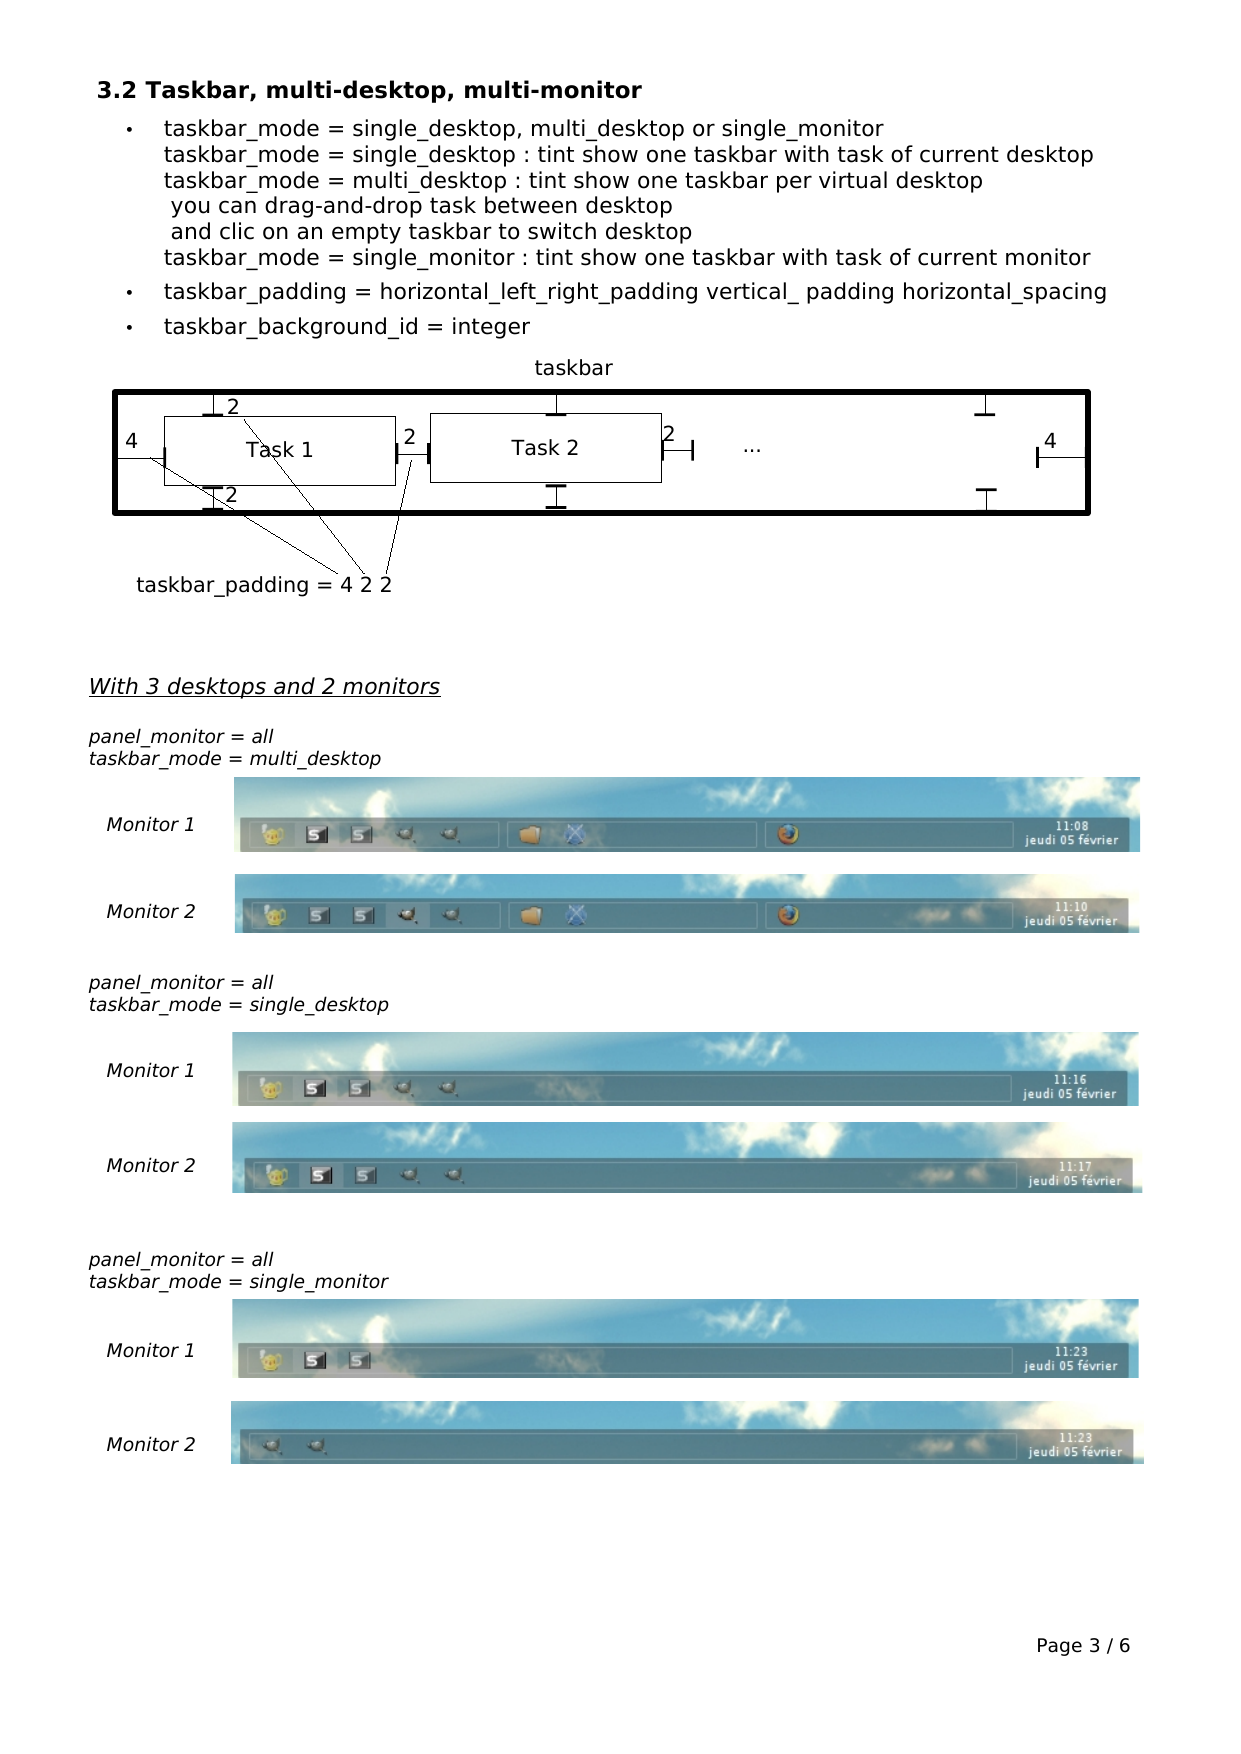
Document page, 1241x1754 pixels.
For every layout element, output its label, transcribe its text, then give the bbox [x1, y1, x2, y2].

text Monitor 2 [88, 901, 234, 923]
text panel_monitor = all [88, 726, 1152, 747]
list taskbar_mode = single_desktop, multi_desktop or single_monitor taskbar_mode = single_desktop : tint show one taskbar with task of current desktop taskbar_mode = multi_desktop : tint show one taskbar per virtual desktop you can drag-and-drop task between desktop and clic on an empty taskbar to switch desktop taskbar_mode = single_monitor : tint show one taskbar with task of current monitor [126, 116, 1152, 270]
picture [232, 1122, 1143, 1193]
picture [232, 1299, 1139, 1378]
text panel_monitor = all [88, 1249, 1152, 1271]
text With 3 desktops and 2 monitors [88, 674, 1152, 700]
text Monitor 1 [88, 1339, 232, 1362]
text Monitor 2 [88, 1434, 231, 1456]
text [1139, 1060, 1152, 1082]
text [1143, 1154, 1152, 1177]
list taskbar_background_id = integer [126, 314, 1152, 339]
subtitle Taskbar, multi-desktop, multi-monitor [88, 77, 1152, 103]
text panel_monitor = all [88, 972, 1152, 994]
text taskbar_mode = single_desktop [88, 994, 1152, 1038]
text Monitor 1 [88, 1060, 232, 1082]
text [1140, 901, 1152, 923]
text taskbar_mode = single_monitor [88, 1271, 1152, 1315]
list taskbar_padding = horizontal_left_right_padding vertical_ padding horizontal_spacing [126, 279, 1152, 305]
text [1141, 813, 1152, 835]
text taskbar_mode = multi_desktop [88, 747, 1152, 813]
text [1139, 1339, 1152, 1362]
picture [231, 1401, 1144, 1464]
text Monitor 1 [88, 813, 234, 835]
picture [234, 777, 1141, 852]
text Monitor 2 [88, 1154, 232, 1177]
picture [232, 1032, 1139, 1106]
picture [234, 874, 1140, 933]
